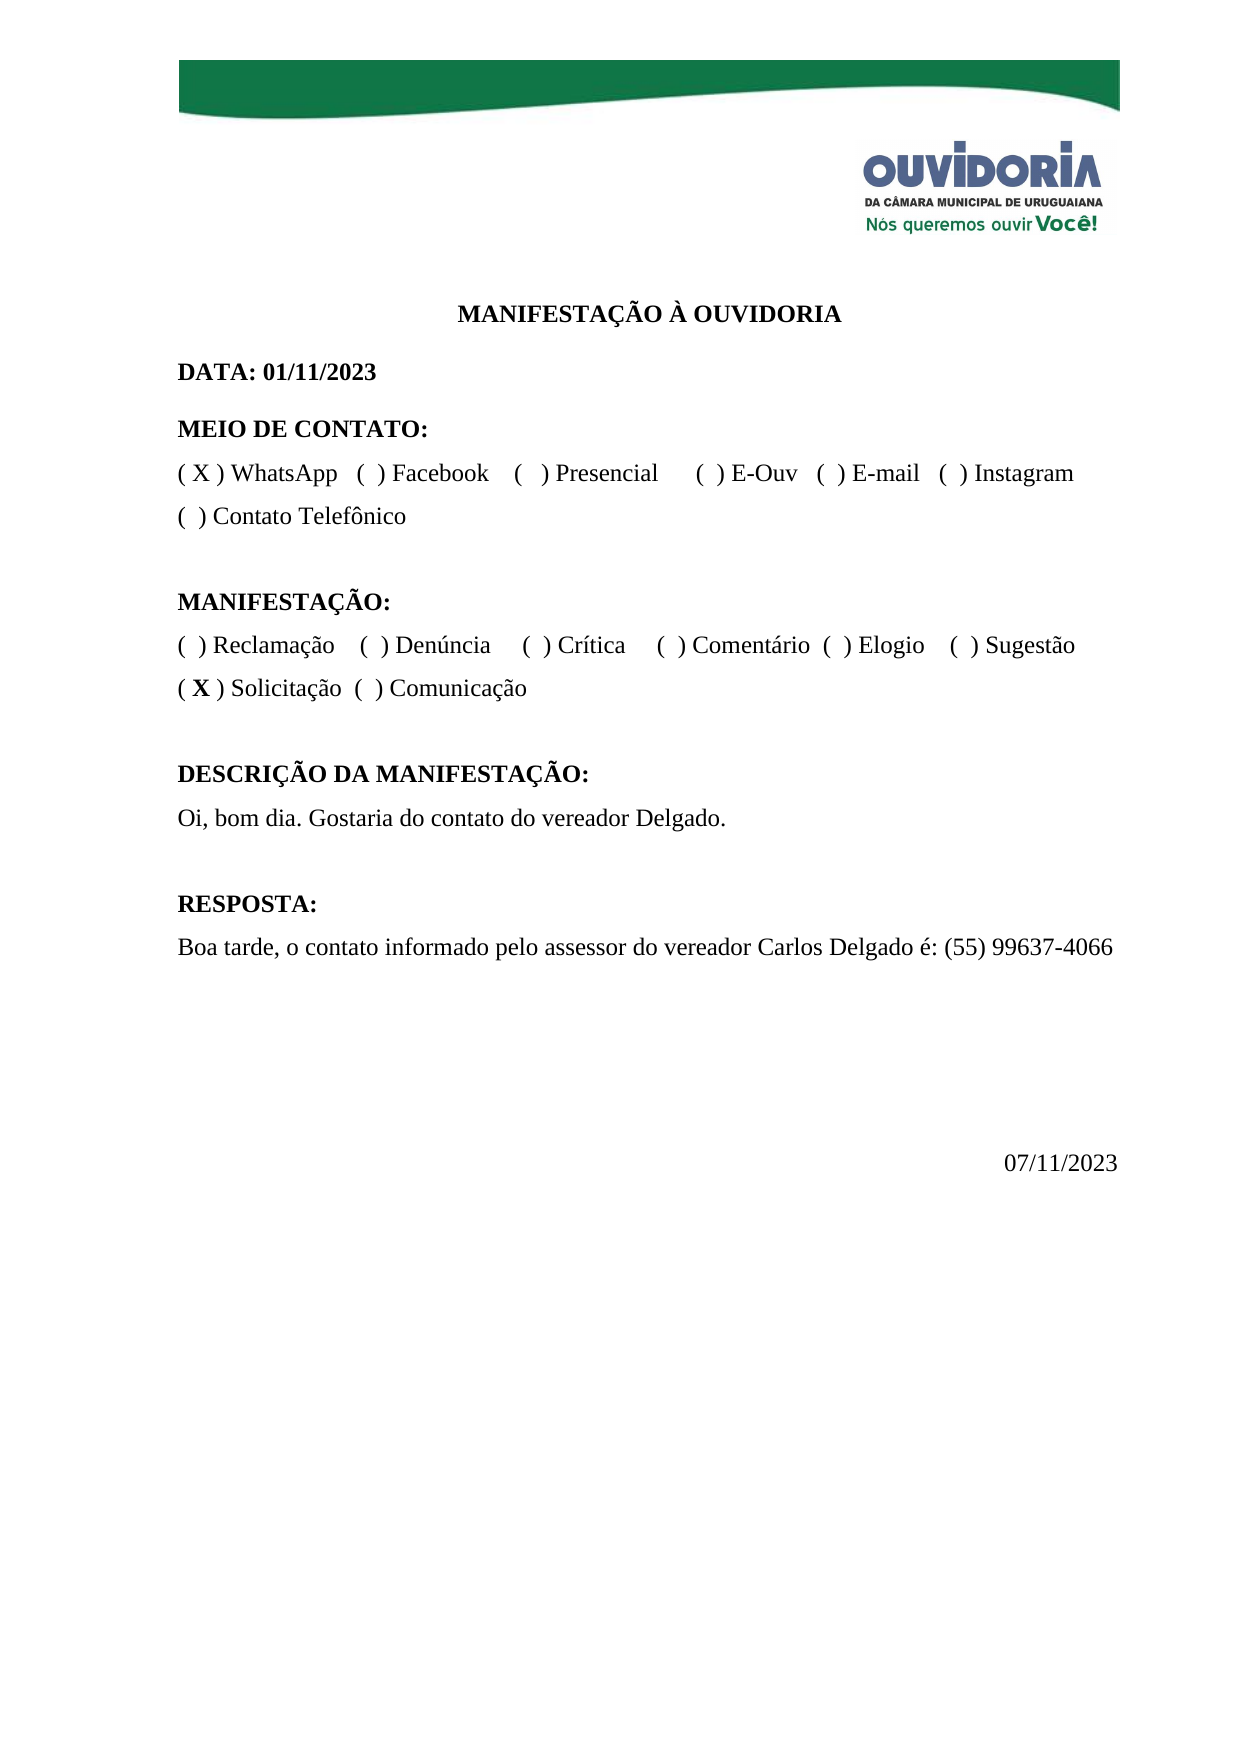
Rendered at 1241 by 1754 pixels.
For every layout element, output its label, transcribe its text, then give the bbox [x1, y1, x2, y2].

list 07/11/2023 [1004, 1148, 1122, 1176]
picture [856, 139, 1117, 235]
text MANIFESTAÇÃO: [177, 587, 1122, 616]
text ( ) Contato Telefônico [177, 501, 1122, 529]
text MANIFESTAÇÃO À OUVIDORIA [177, 299, 1122, 328]
text DESCRIÇÃO DA MANIFESTAÇÃO: [177, 759, 1122, 788]
text ( X ) WhatsApp ( ) Facebook ( ) Presencial ( ) E-Ouv ( ) E-mail ( ) Instagram [177, 458, 1122, 486]
text ( ) Reclamação ( ) Denúncia ( ) Crítica ( ) Comentário ( ) Elogio ( ) Sugestão [177, 630, 1122, 659]
text ( X ) Solicitação ( ) Comunicação [177, 673, 1122, 702]
picture [180, 60, 1120, 126]
text MEIO DE CONTATO: [177, 414, 1122, 443]
text Oi, bom dia. Gostaria do contato do vereador Delgado. [177, 803, 1122, 831]
text DATA: 01/11/2023 [177, 357, 1122, 386]
list Boa tarde, o contato informado pelo assessor do vereador Carlos Delgado é: (55) 99637-4066 [177, 932, 1122, 961]
list RESPOSTA: [177, 889, 1122, 918]
